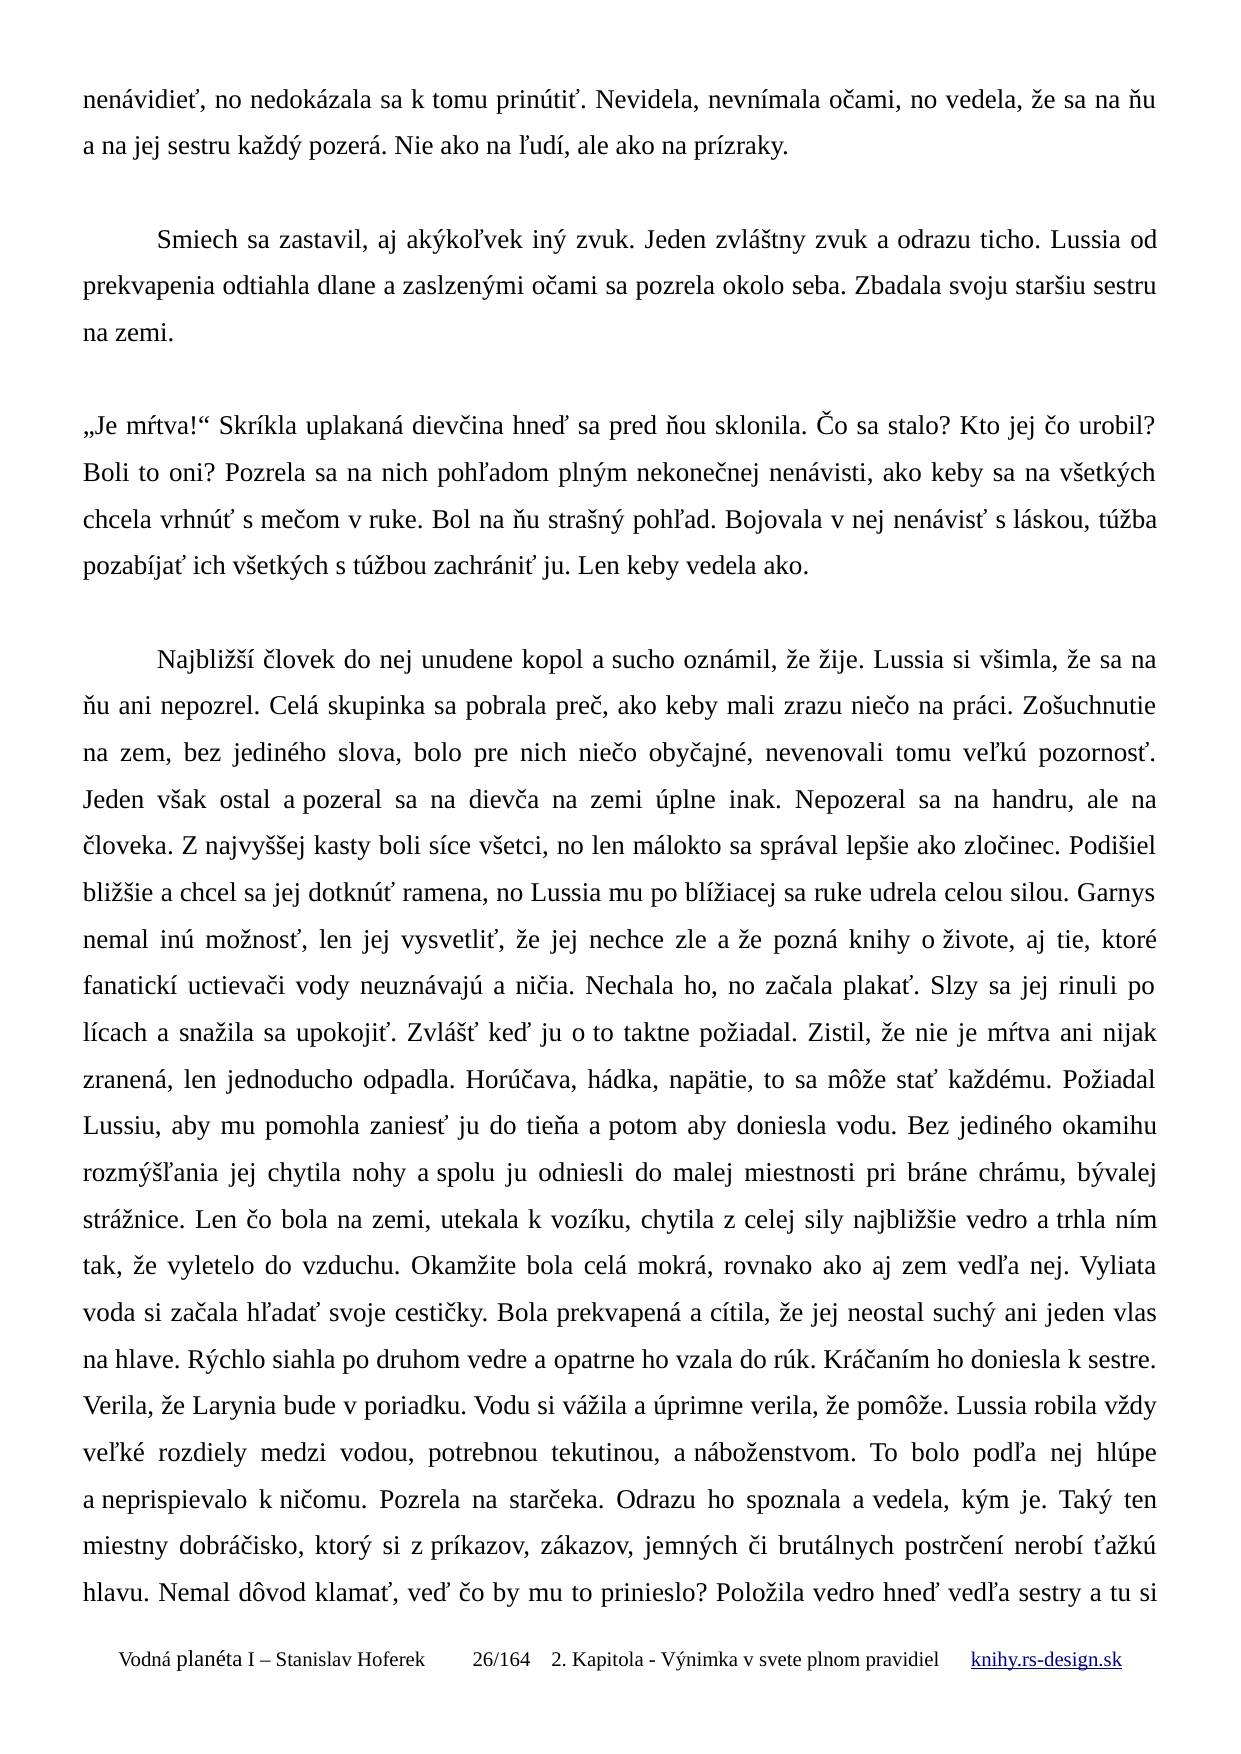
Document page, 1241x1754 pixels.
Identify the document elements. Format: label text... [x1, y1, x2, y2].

text Najbližší človek do nej unudene kopol a sucho oznámil, že žije. Lussia si všimla, že sa na ňu ani nepozrel. Celá skupinka sa pobrala preč, ako keby mali zrazu niečo na práci. Zošuchnutie na zem, bez jediného slova, bolo pre nich niečo obyčajné, nevenovali tomu veľkú pozornosť. Jeden však ostal a pozeral sa na dievča na zemi úplne inak. Nepozeral sa na handru, ale na človeka. Z najvyššej kasty boli síce všetci, no len málokto sa správal lepšie ako zločinec. Podišiel bližšie a chcel sa jej dotknúť ramena, no Lussia mu po blížiacej sa ruke udrela celou silou. Garnys nemal inú možnosť, len jej vysvetliť, že jej nechce zle a že pozná knihy o živote, aj tie, ktoré fanatickí uctievači vody neuznávajú a ničia. Nechala ho, no začala plakať. Slzy sa jej rinuli po lícach a snažila sa upokojiť. Zvlášť keď ju o to taktne požiadal. Zistil, že nie je mŕtva ani nijak zranená, len jednoducho odpadla. Horúčava, hádka, napätie, to sa môže stať každému. Požiadal Lussiu, aby mu pomohla zaniesť ju do tieňa a potom aby doniesla vodu. Bez jediného okamihu rozmýšľania jej chytila nohy a spolu ju odniesli do malej miestnosti pri bráne chrámu, bývalej strážnice. Len čo bola na zemi, utekala k vozíku, chytila z celej sily najbližšie vedro a trhla ním tak, že vyletelo do vzduchu. Okamžite bola celá mokrá, rovnako ako aj zem vedľa nej. Vyliata voda si začala hľadať svoje cestičky. Bola prekvapená a cítila, že jej neostal suchý ani jeden vlas na hlave. Rýchlo siahla po druhom vedre a opatrne ho vzala do rúk. Kráčaním ho doniesla k sestre. Verila, že Larynia bude v poriadku. Vodu si vážila a úprimne verila, že pomôže. Lussia robila vždy veľké rozdiely medzi vodou, potrebnou tekutinou, a náboženstvom. To bolo podľa nej hlúpe a neprispievalo k ničomu. Pozrela na starčeka. Odrazu ho spoznala a vedela, kým je. Taký ten miestny dobráčisko, ktorý si z príkazov, zákazov, jemných či brutálnych postrčení nerobí ťažkú hlavu. Nemal dôvod klamať, veď čo by mu to prinieslo? Položila vedro hneď vedľa sestry a tu si [83, 643, 1157, 1607]
text nenávidieť, no nedokázala sa k tomu prinútiť. Nevidela, nevnímala očami, no vedela, že sa na ňu a na jej sestru každý pozerá. Nie ako na ľudí, ale ako na prízraky. [83, 83, 1157, 161]
text Smiech sa zastavil, aj akýkoľvek iný zvuk. Jeden zvláštny zvuk a odrazu ticho. Lussia od prekvapenia odtiahla dlane a zaslzenými očami sa pozrela okolo seba. Zbadala svoju staršiu sestru na zemi. [83, 223, 1157, 347]
text „Je mŕtva!“ Skríkla uplakaná dievčina hneď sa pred ňou sklonila. Čo sa stalo? Kto jej čo urobil? Boli to oni? Pozrela sa na nich pohľadom plným nekonečnej nenávisti, ako keby sa na všetkých chcela vrhnúť s mečom v ruke. Bol na ňu strašný pohľad. Bojovala v nej nenávisť s láskou, túžba pozabíjať ich všetkých s túžbou zachrániť ju. Len keby vedela ako. [83, 409, 1157, 581]
